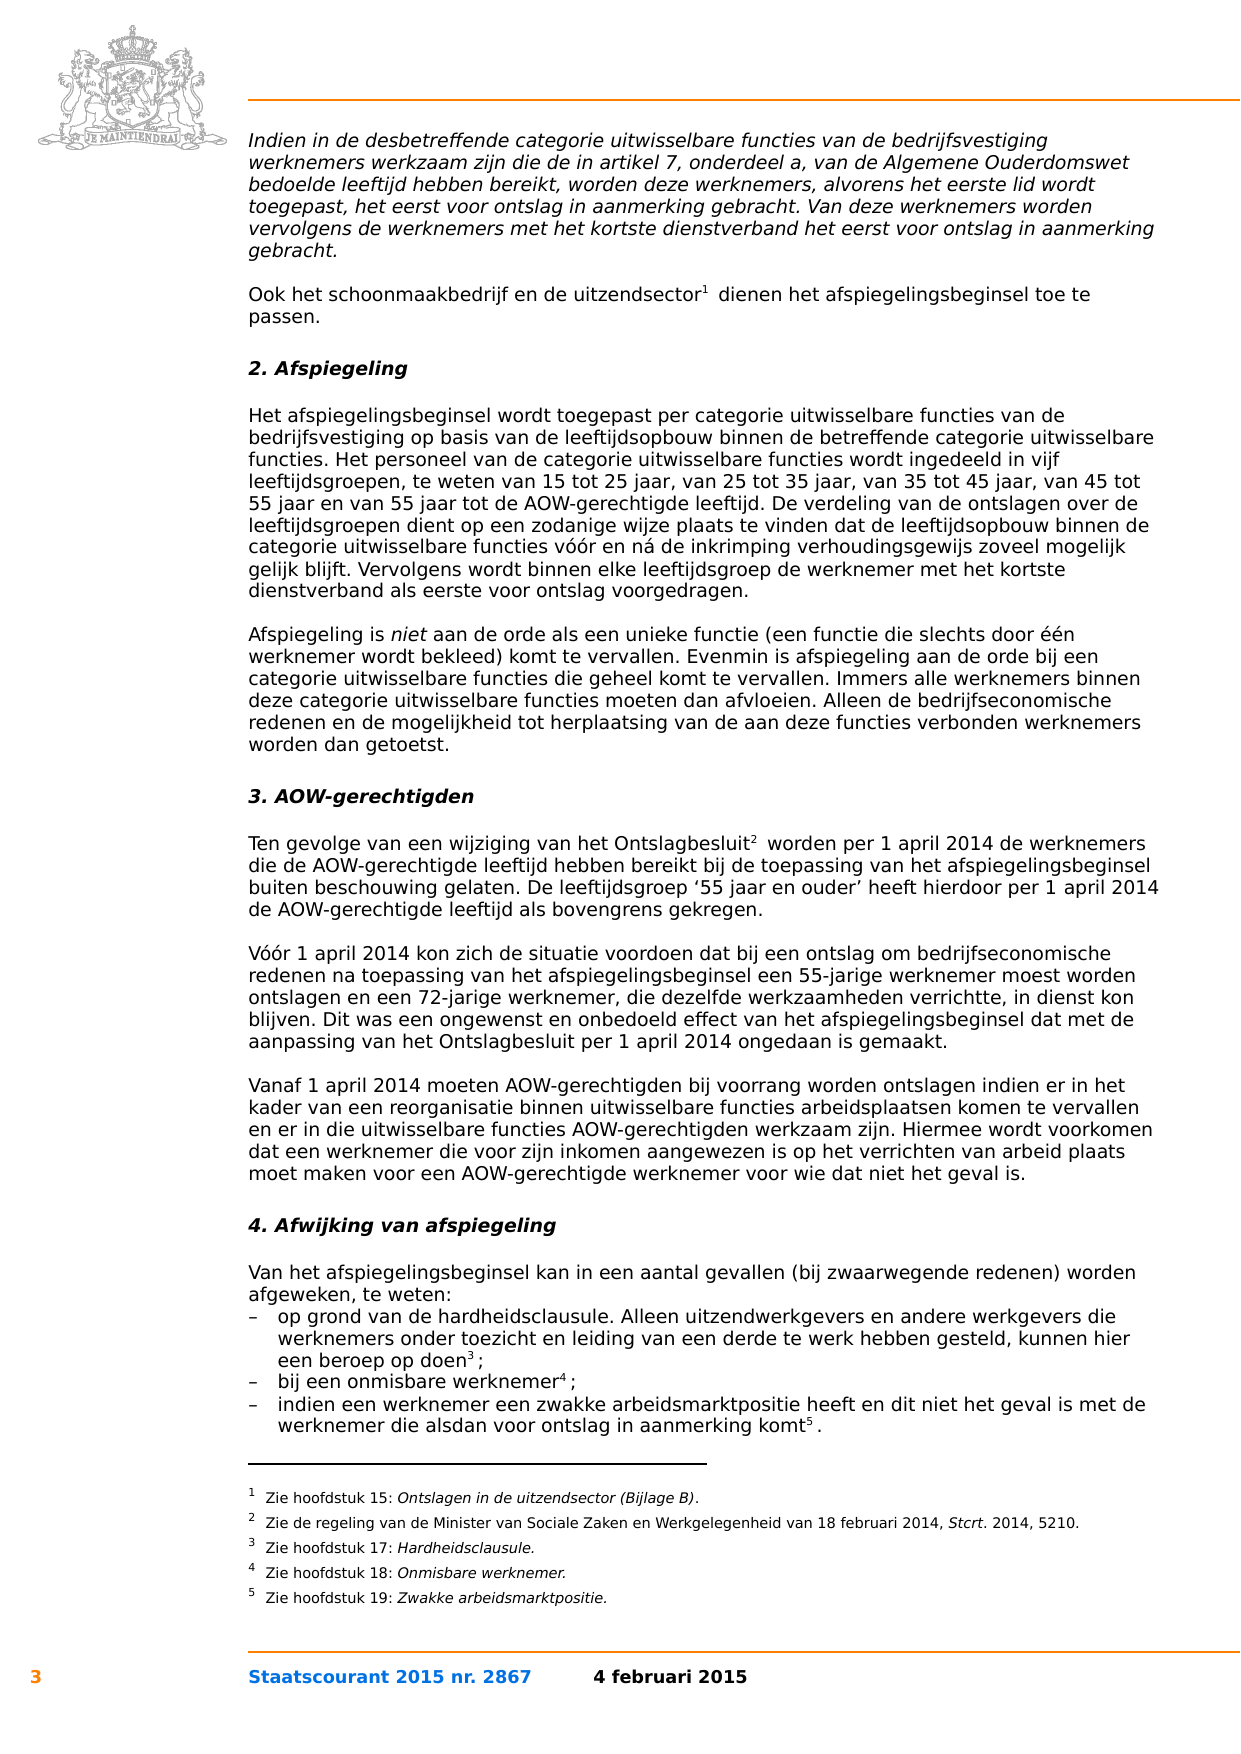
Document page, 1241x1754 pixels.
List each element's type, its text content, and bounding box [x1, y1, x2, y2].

text Het afspiegelingsbeginsel wordt toegepast per categorie uitwisselbare functies van de bedrijfsvestiging op basis van de leeftijdsopbouw binnen de betreffende categorie uitwisselbare functies. Het personeel van de categorie uitwisselbare functies wordt ingedeeld in vijf leeftijdsgroepen, te weten van 15 tot 25 jaar, van 25 tot 35 jaar, van 35 tot 45 jaar, van 45 tot 55 jaar en van 55 jaar tot de AOW-gerechtigde leeftijd. De verdeling van de ontslagen over de leeftijdsgroepen dient op een zodanige wijze plaats te vinden dat de leeftijdsopbouw binnen de categorie uitwisselbare functies vóór en ná de inkrimping verhoudingsgewijs zoveel mogelijk gelijk blijft. Vervolgens wordt binnen elke leeftijdsgroep de werknemer met het kortste dienstverband als eerste voor ontslag voorgedragen. [248, 404, 1163, 602]
text – bij een onmisbare werknemer; [248, 1371, 1163, 1393]
text Afspiegeling is niet aan de orde als een unieke functie (een functie die slechts door één werknemer wordt bekleed) komt te vervallen. Evenmin is afspiegeling aan de orde bij een categorie uitwisselbare functies die geheel komt te vervallen. Immers alle werknemers binnen deze categorie uitwisselbare functies moeten dan afvloeien. Alleen de bedrijfseconomische redenen en de mogelijkheid tot herplaatsing van de aan deze functies verbonden werknemers worden dan getoetst. [248, 624, 1163, 756]
text Vóór 1 april 2014 kon zich de situatie voordoen dat bij een ontslag om bedrijfseconomische redenen na toepassing van het afspiegelingsbeginsel een 55-jarige werknemer moest worden ontslagen en een 72-jarige werknemer, die dezelfde werkzaamheden verrichtte, in dienst kon blijven. Dit was een ongewenst en onbedoeld effect van het afspiegelingsbeginsel dat met de aanpassing van het Ontslagbesluit per 1 april 2014 ongedaan is gemaakt. [248, 943, 1163, 1053]
subtitle 2. Afspiegeling [248, 358, 1163, 379]
text Zie hoofdstuk 17: Hardheidsclausule. [248, 1536, 1163, 1558]
text Indien in de desbetreffende categorie uitwisselbare functies van de bedrijfsvestiging werknemers werkzaam zijn die de in artikel 7, onderdeel a, van de Algemene Ouderdomswet bedoelde leeftijd hebben bereikt, worden deze werknemers, alvorens het eerste lid wordt toegepast, het eerst voor ontslag in aanmerking gebracht. Van deze werknemers worden vervolgens de werknemers met het kortste dienstverband het eerst voor ontslag in aanmerking gebracht. [248, 130, 1163, 262]
text Zie hoofdstuk 15: Ontslagen in de uitzendsector (Bijlage B). [248, 1486, 1163, 1508]
subtitle 4. Afwijking van afspiegeling [248, 1214, 1163, 1237]
text Van het afspiegelingsbeginsel kan in een aantal gevallen (bij zwaarwegende redenen) worden afgeweken, te weten: [248, 1262, 1163, 1306]
text Zie hoofdstuk 19: Zwakke arbeidsmarktpositie. [248, 1586, 1163, 1608]
text Zie de regeling van de Minister van Sociale Zaken en Werkgelegenheid van 18 februari 2014, Stcrt. 2014, 5210. [248, 1511, 1163, 1533]
text – indien een werknemer een zwakke arbeidsmarktpositie heeft en dit niet het geval is met de werknemer die alsdan voor ontslag in aanmerking komt. [248, 1393, 1163, 1437]
text – op grond van de hardheidsclausule. Alleen uitzendwerkgevers en andere werkgevers die werknemers onder toezicht en leiding van een derde te werk hebben gesteld, kunnen hier een beroep op doen; [248, 1306, 1163, 1371]
text Zie hoofdstuk 18: Onmisbare werknemer. [248, 1561, 1163, 1583]
text Ook het schoonmaakbedrijf en de uitzendsector dienen het afspiegelingsbeginsel toe te passen. [248, 284, 1163, 328]
text Vanaf 1 april 2014 moeten AOW-gerechtigden bij voorrang worden ontslagen indien er in het kader van een reorganisatie binnen uitwisselbare functies arbeidsplaatsen komen te vervallen en er in die uitwisselbare functies AOW-gerechtigden werkzaam zijn. Hiermee wordt voorkomen dat een werknemer die voor zijn inkomen aangewezen is op het verrichten van arbeid plaats moet maken voor een AOW-gerechtigde werknemer voor wie dat niet het geval is. [248, 1075, 1163, 1184]
subtitle 3. AOW-gerechtigden [248, 786, 1163, 808]
picture [38, 25, 227, 150]
text Ten gevolge van een wijziging van het Ontslagbesluit worden per 1 april 2014 de werknemers die de AOW-gerechtigde leeftijd hebben bereikt bij de toepassing van het afspiegelingsbeginsel buiten beschouwing gelaten. De leeftijdsgroep ‘55 jaar en ouder’ heeft hierdoor per 1 april 2014 de AOW-gerechtigde leeftijd als bovengrens gekregen. [248, 833, 1163, 921]
